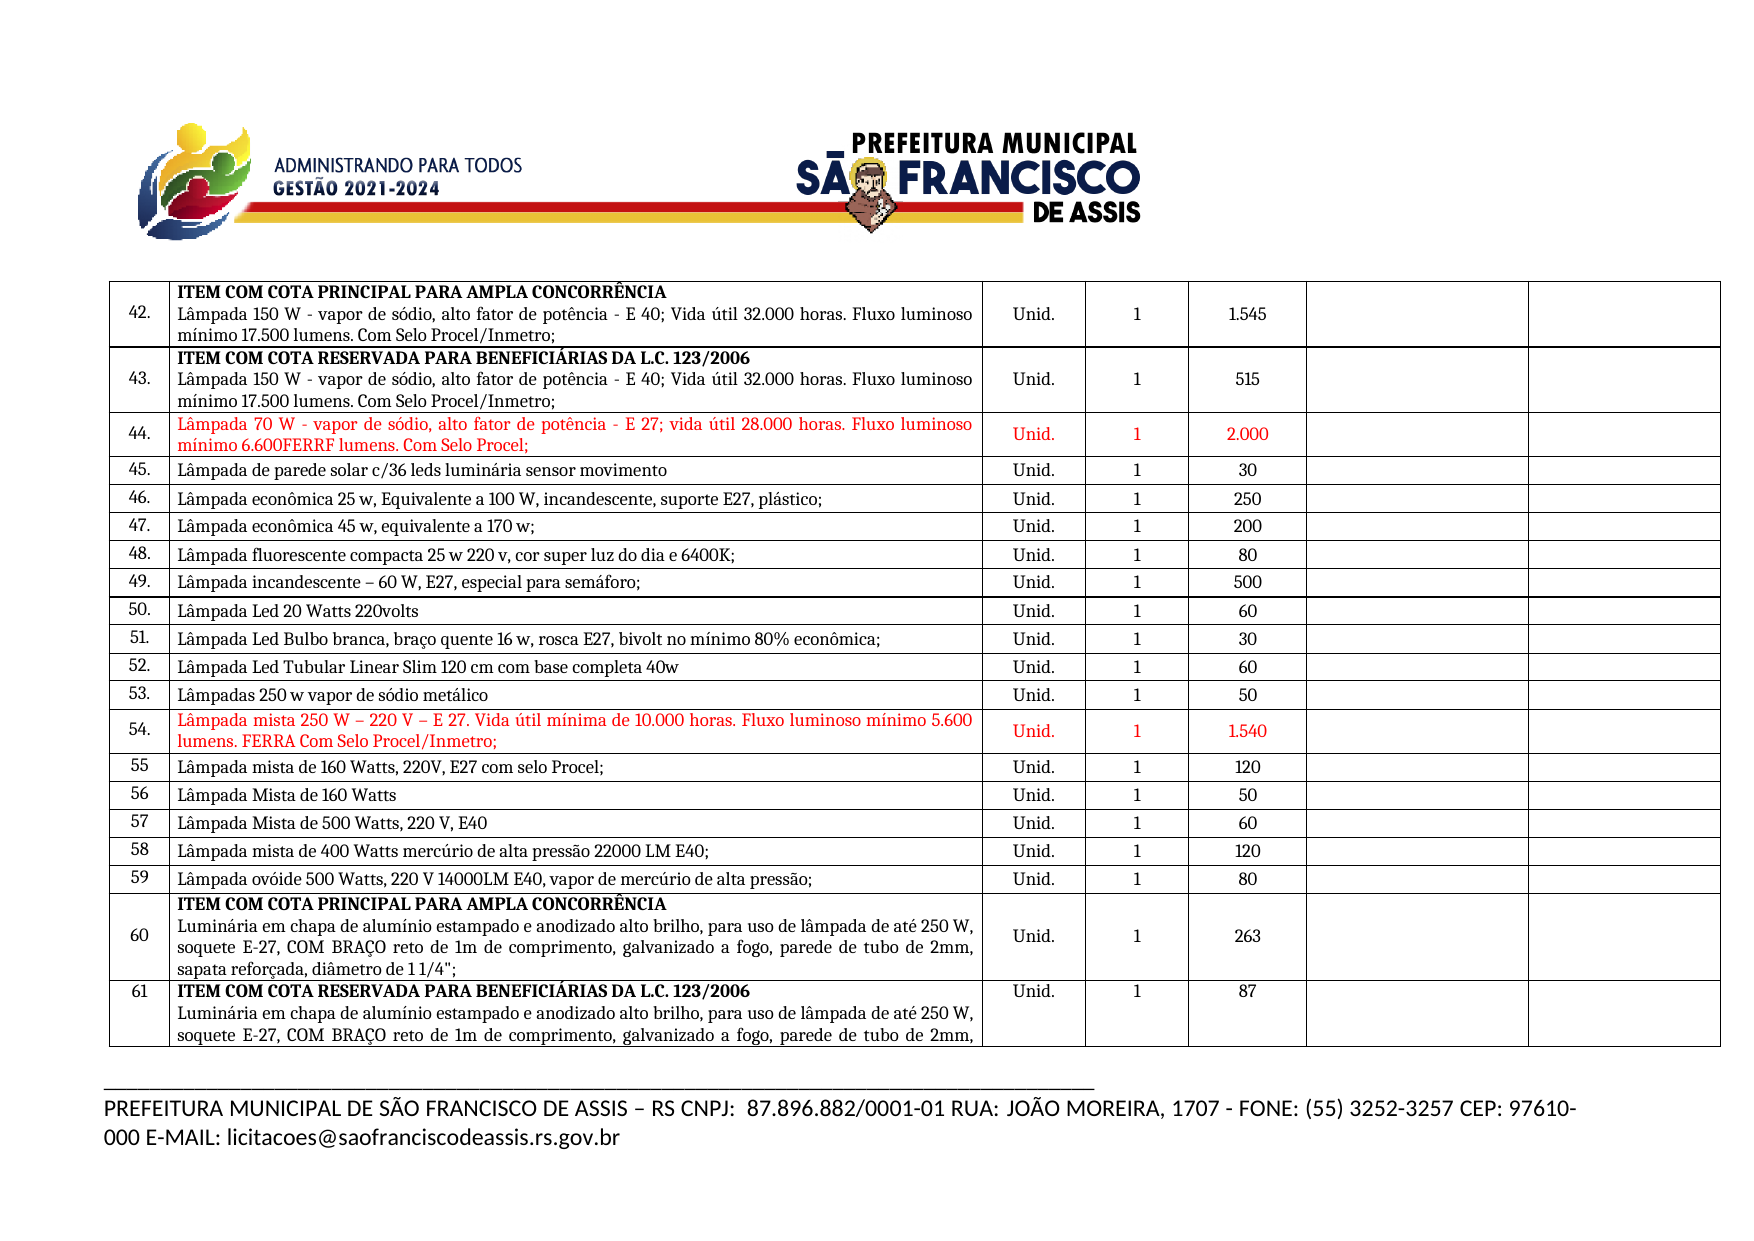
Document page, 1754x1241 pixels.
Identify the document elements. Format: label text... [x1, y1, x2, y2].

table_cell 60 [1189, 810, 1306, 837]
table_cell 80 [1189, 866, 1306, 893]
table_cell Unid. [983, 348, 1085, 412]
table_cell 80 [1189, 541, 1306, 568]
table_cell Unid. [983, 981, 1085, 1046]
table_cell Lâmpada mista de 160 Watts, 220V, E27 com selo Procel; [170, 754, 982, 781]
table_cell Lâmpada Mista de 500 Watts, 220 V, E40 [170, 810, 982, 837]
table_cell [1307, 569, 1528, 596]
table_cell 45. [110, 457, 169, 484]
table_cell Unid. [983, 838, 1085, 865]
table_cell 1 [1086, 598, 1188, 624]
table_cell Lâmpada econômica 25 w, Equivalente a 100 W, incandescente, suporte E27, plástico; [170, 485, 982, 512]
table_cell [1307, 710, 1528, 753]
table_cell Unid. [983, 541, 1085, 568]
table_cell ITEM COM COTA RESERVADA PARA BENEFICIÁRIAS DA L.C. 123/2006 Lâmpada 150 W - vapor de sódio, alto fator de potência - E 40; Vida útil 32.000 horas. Fluxo luminoso mínimo 17.500 lumens. Com Selo Procel/Inmetro; [170, 348, 982, 412]
table_cell 515 [1189, 348, 1306, 412]
table_cell [1307, 681, 1528, 708]
table_cell 1 [1086, 838, 1188, 865]
table_cell [1529, 981, 1720, 1046]
table_cell 1 [1086, 513, 1188, 540]
table_cell [1307, 457, 1528, 484]
table_cell [1529, 282, 1720, 346]
table_cell Unid. [983, 654, 1085, 680]
table_cell 2.000 [1189, 413, 1306, 456]
table_cell Lâmpada Led Bulbo branca, braço quente 16 w, rosca E27, bivolt no mínimo 80% econômica; [170, 625, 982, 652]
table_cell Lâmpada ovóide 500 Watts, 220 V 14000LM E40, vapor de mercúrio de alta pressão; [170, 866, 982, 893]
table_cell 87 [1189, 981, 1306, 1046]
table_cell [1307, 654, 1528, 680]
table_cell 1 [1086, 654, 1188, 680]
table_cell 1.540 [1189, 710, 1306, 753]
table_cell 51. [110, 625, 169, 652]
table_cell 43. [110, 348, 169, 412]
table_cell 50 [1189, 782, 1306, 809]
table_cell 1 [1086, 981, 1188, 1046]
table_cell 60 [1189, 598, 1306, 624]
table_cell [1529, 598, 1720, 624]
table_cell Unid. [983, 282, 1085, 346]
table_cell [1307, 782, 1528, 809]
table_cell 120 [1189, 838, 1306, 865]
table_cell [1529, 838, 1720, 865]
table_cell [1307, 810, 1528, 837]
table_cell [1307, 348, 1528, 412]
table_cell [1307, 413, 1528, 456]
table_cell [1307, 282, 1528, 346]
table_cell 49. [110, 569, 169, 596]
table_cell [1529, 810, 1720, 837]
table_cell 50 [1189, 681, 1306, 708]
table_cell Unid. [983, 866, 1085, 893]
table_cell Unid. [983, 513, 1085, 540]
table_cell 47. [110, 513, 169, 540]
table_cell [1529, 457, 1720, 484]
table_cell 1 [1086, 810, 1188, 837]
table_cell 1 [1086, 710, 1188, 753]
table_cell 1 [1086, 457, 1188, 484]
table_cell 1.545 [1189, 282, 1306, 346]
table_cell Unid. [983, 782, 1085, 809]
table_cell 48. [110, 541, 169, 568]
table_cell 1 [1086, 782, 1188, 809]
table_cell 59 [110, 866, 169, 893]
table_cell Lâmpada fluorescente compacta 25 w 220 v, cor super luz do dia e 6400K; [170, 541, 982, 568]
table_cell Lâmpada mista de 400 Watts mercúrio de alta pressão 22000 LM E40; [170, 838, 982, 865]
table_cell [1307, 754, 1528, 781]
table_cell Unid. [983, 681, 1085, 708]
table_cell Unid. [983, 810, 1085, 837]
table_cell [1529, 754, 1720, 781]
table_cell [1529, 710, 1720, 753]
table_cell Lâmpada incandescente – 60 W, E27, especial para semáforo; [170, 569, 982, 596]
table_cell [1529, 894, 1720, 980]
table_cell Lâmpada econômica 45 w, equivalente a 170 w; [170, 513, 982, 540]
table_cell Unid. [983, 894, 1085, 980]
table_cell 1 [1086, 894, 1188, 980]
table_cell [1307, 838, 1528, 865]
table_cell 30 [1189, 457, 1306, 484]
table_cell Lâmpadas 250 w vapor de sódio metálico [170, 681, 982, 708]
table_cell [1529, 569, 1720, 596]
table_cell 500 [1189, 569, 1306, 596]
table_cell 57 [110, 810, 169, 837]
table_cell ITEM COM COTA RESERVADA PARA BENEFICIÁRIAS DA L.C. 123/2006 Luminária em chapa de alumínio estampado e anodizado alto brilho, para uso de lâmpada de até 250 W, soquete E-27, COM BRAÇO reto de 1m de comprimento, galvanizado a fogo, parede de tubo de 2mm, [170, 981, 982, 1046]
table_cell [1529, 681, 1720, 708]
table_cell 56 [110, 782, 169, 809]
table_cell [1307, 485, 1528, 512]
table_cell 1 [1086, 569, 1188, 596]
table_cell Unid. [983, 569, 1085, 596]
table_cell 60 [1189, 654, 1306, 680]
table_cell 263 [1189, 894, 1306, 980]
table_cell Lâmpada Led 20 Watts 220volts [170, 598, 982, 624]
table_cell 1 [1086, 541, 1188, 568]
table_cell 1 [1086, 866, 1188, 893]
table_cell 1 [1086, 282, 1188, 346]
table_cell Lâmpada Mista de 160 Watts [170, 782, 982, 809]
table_cell [1307, 894, 1528, 980]
table_cell [1529, 513, 1720, 540]
table_cell 1 [1086, 681, 1188, 708]
table_cell [1307, 598, 1528, 624]
table_cell Unid. [983, 598, 1085, 624]
table_cell 30 [1189, 625, 1306, 652]
table_cell [1529, 485, 1720, 512]
table_cell 61 [110, 981, 169, 1046]
table_cell [1307, 513, 1528, 540]
table_cell [1529, 866, 1720, 893]
table_cell [1529, 782, 1720, 809]
table_cell Unid. [983, 457, 1085, 484]
table_cell 120 [1189, 754, 1306, 781]
table_cell [1529, 348, 1720, 412]
table_cell 1 [1086, 348, 1188, 412]
table_cell Unid. [983, 485, 1085, 512]
table_cell 46. [110, 485, 169, 512]
table_cell [1307, 541, 1528, 568]
table_cell [1307, 981, 1528, 1046]
table_cell 250 [1189, 485, 1306, 512]
table_cell 52. [110, 654, 169, 680]
table_cell Lâmpada mista 250 W – 220 V – E 27. Vida útil mínima de 10.000 horas. Fluxo luminoso mínimo 5.600 lumens. FERRA Com Selo Procel/Inmetro; [170, 710, 982, 753]
table_cell 55 [110, 754, 169, 781]
table_cell Lâmpada 70 W - vapor de sódio, alto fator de potência - E 27; vida útil 28.000 horas. Fluxo luminoso mínimo 6.600FERRF lumens. Com Selo Procel; [170, 413, 982, 456]
table_cell Unid. [983, 710, 1085, 753]
table_cell [1529, 541, 1720, 568]
table_cell [1529, 413, 1720, 456]
table_cell 54. [110, 710, 169, 753]
table_cell 200 [1189, 513, 1306, 540]
table_cell 50. [110, 598, 169, 624]
table_cell 1 [1086, 485, 1188, 512]
table_cell Lâmpada de parede solar c/36 leds luminária sensor movimento [170, 457, 982, 484]
table_cell 60 [110, 894, 169, 980]
table_cell Lâmpada Led Tubular Linear Slim 120 cm com base completa 40w [170, 654, 982, 680]
table_cell 44. [110, 413, 169, 456]
table_cell [1307, 625, 1528, 652]
table_cell Unid. [983, 754, 1085, 781]
table_cell ITEM COM COTA PRINCIPAL PARA AMPLA CONCORRÊNCIA Luminária em chapa de alumínio estampado e anodizado alto brilho, para uso de lâmpada de até 250 W, soquete E-27, COM BRAÇO reto de 1m de comprimento, galvanizado a fogo, parede de tubo de 2mm, sapata reforçada, diâmetro de 1 1/4"; [170, 894, 982, 980]
table_cell ITEM COM COTA PRINCIPAL PARA AMPLA CONCORRÊNCIA Lâmpada 150 W - vapor de sódio, alto fator de potência - E 40; Vida útil 32.000 horas. Fluxo luminoso mínimo 17.500 lumens. Com Selo Procel/Inmetro; [170, 282, 982, 346]
table_cell 1 [1086, 413, 1188, 456]
table_cell 1 [1086, 625, 1188, 652]
table_cell Unid. [983, 625, 1085, 652]
table_cell Unid. [983, 413, 1085, 456]
table_cell 53. [110, 681, 169, 708]
table_cell [1529, 654, 1720, 680]
table_cell 1 [1086, 754, 1188, 781]
table_cell 58 [110, 838, 169, 865]
table_cell [1529, 625, 1720, 652]
table_cell 42. [110, 282, 169, 346]
table_cell [1307, 866, 1528, 893]
